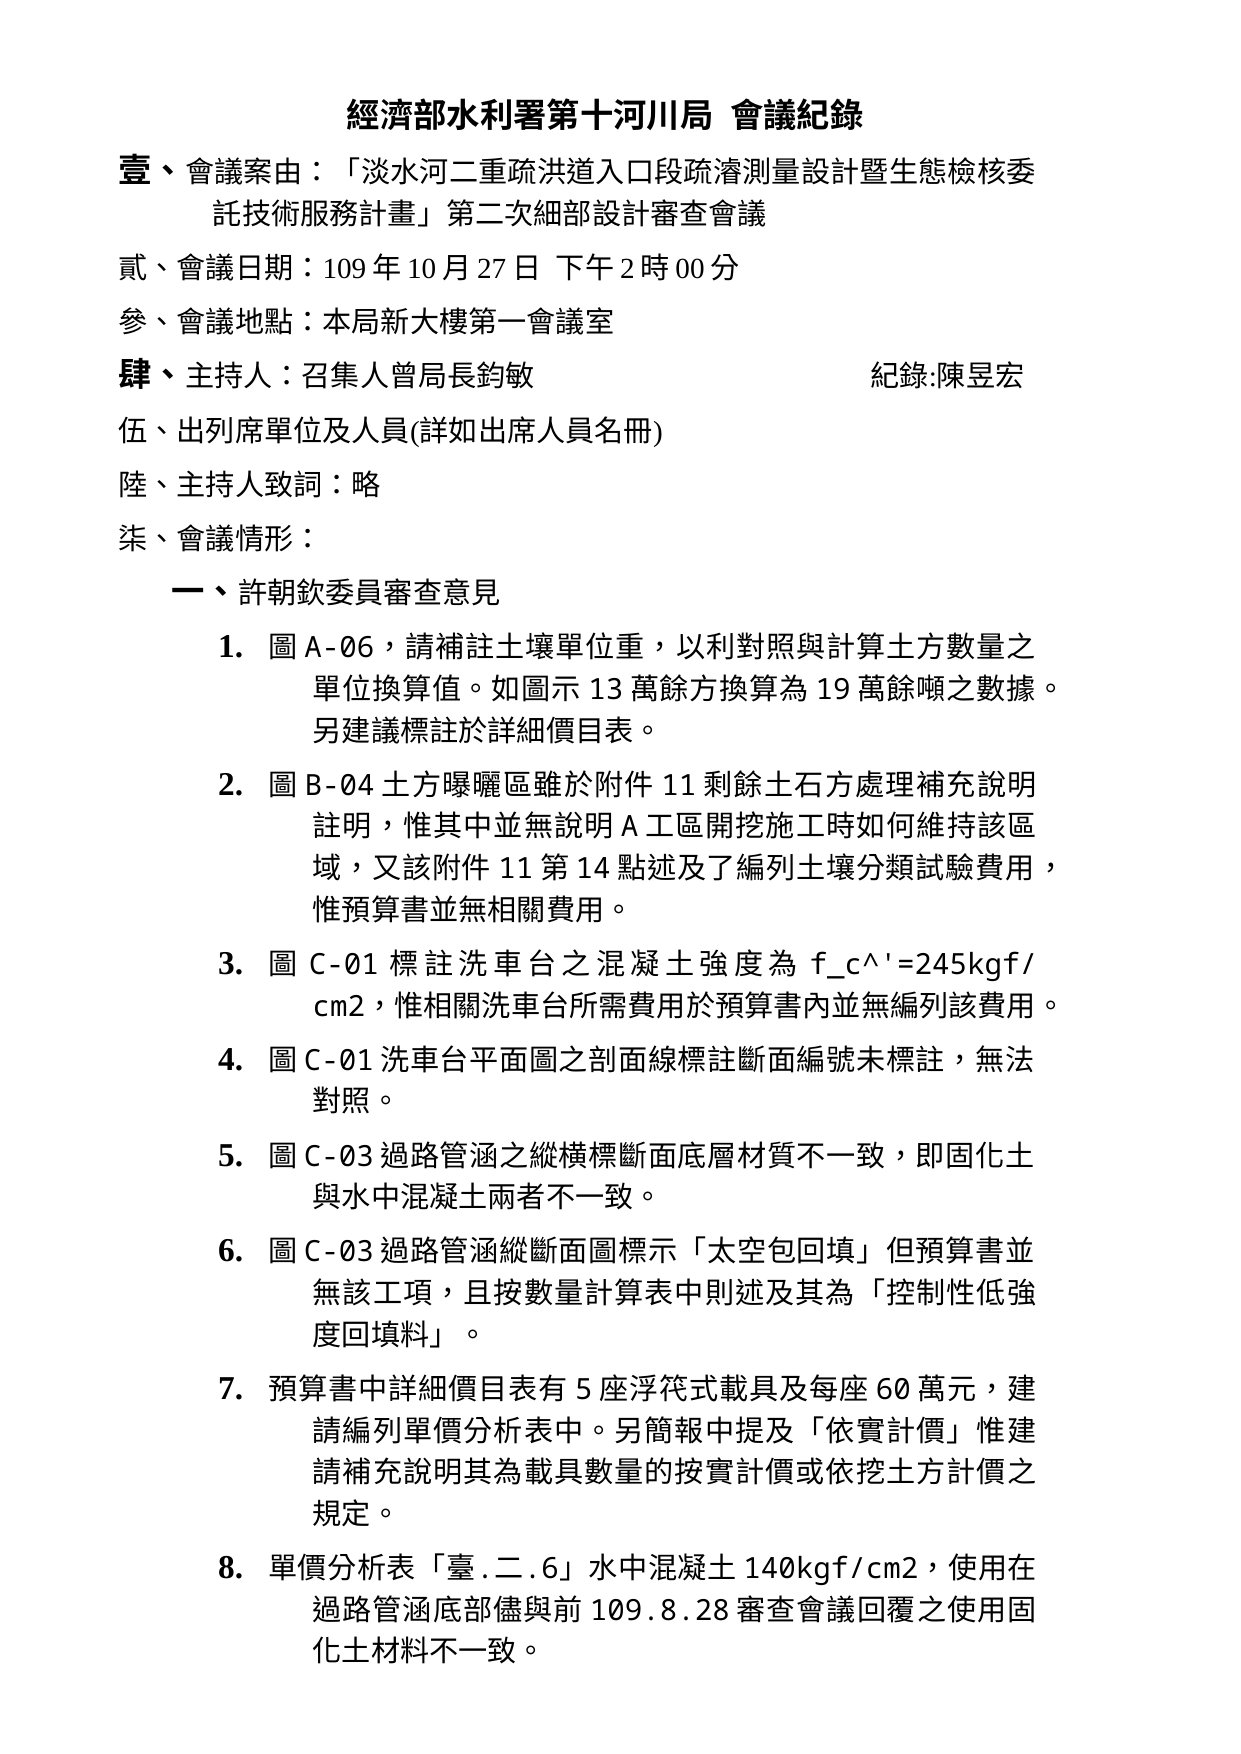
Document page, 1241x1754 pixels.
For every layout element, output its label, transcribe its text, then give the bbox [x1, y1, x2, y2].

list 出列席單位及人員(詳如出席人員名冊) [118, 408, 1037, 449]
list 主持人致詞：略 [118, 462, 1037, 503]
text 經濟部水利署第十河川局 會議紀錄 [103, 89, 1106, 137]
list 單價分析表「臺.二.6」水中混凝土140kgf/cm2，使用在過路管涵底部儘與前109.8.28審查會議回覆之使用固化土材料不一致。 [218, 1545, 1037, 1670]
list 圖A-06，請補註土壤單位重，以利對照與計算土方數量之單位換算值。如圖示13萬餘方換算為19萬餘噸之數據。另建議標註於詳細價目表。 [218, 624, 1037, 749]
list 主持人：召集人曾局長鈞敏 紀錄:陳昱宏 [118, 353, 1037, 395]
list 許朝欽委員審查意見 [171, 570, 1037, 612]
list 圖C-01標註洗車台之混凝土強度為f_c^'=245kgf/cm2，惟相關洗車台所需費用於預算書內並無編列該費用。 [218, 941, 1037, 1024]
list 會議地點：本局新大樓第一會議室 [118, 299, 1037, 341]
list 會議情形： [118, 516, 1037, 558]
list 圖C-03過路管涵縱斷面圖標示「太空包回填」但預算書並無該工項，且按數量計算表中則述及其為「控制性低強度回填料」。 [218, 1228, 1037, 1353]
list 會議案由：「淡水河二重疏洪道入口段疏濬測量設計暨生態檢核委託技術服務計畫」第二次細部設計審查會議 [118, 149, 1037, 233]
list 圖B-04土方曝曬區雖於附件11剩餘土石方處理補充說明註明，惟其中並無說明A工區開挖施工時如何維持該區域，又該附件11第14點述及了編列土壤分類試驗費用，惟預算書並無相關費用。 [218, 762, 1037, 928]
list 圖C-03過路管涵之縱横標斷面底層材質不一致，即固化土與水中混凝土兩者不一致。 [218, 1133, 1037, 1216]
list 會議日期：109年10月27日 下午2時00分 [118, 245, 1037, 287]
list 圖C-01洗車台平面圖之剖面線標註斷面編號未標註，無法對照。 [218, 1037, 1037, 1120]
list 預算書中詳細價目表有5座浮笩式載具及每座60萬元，建請編列單價分析表中。另簡報中提及「依實計價」惟建請補充說明其為載具數量的按實計價或依挖土方計價之規定。 [218, 1366, 1037, 1533]
